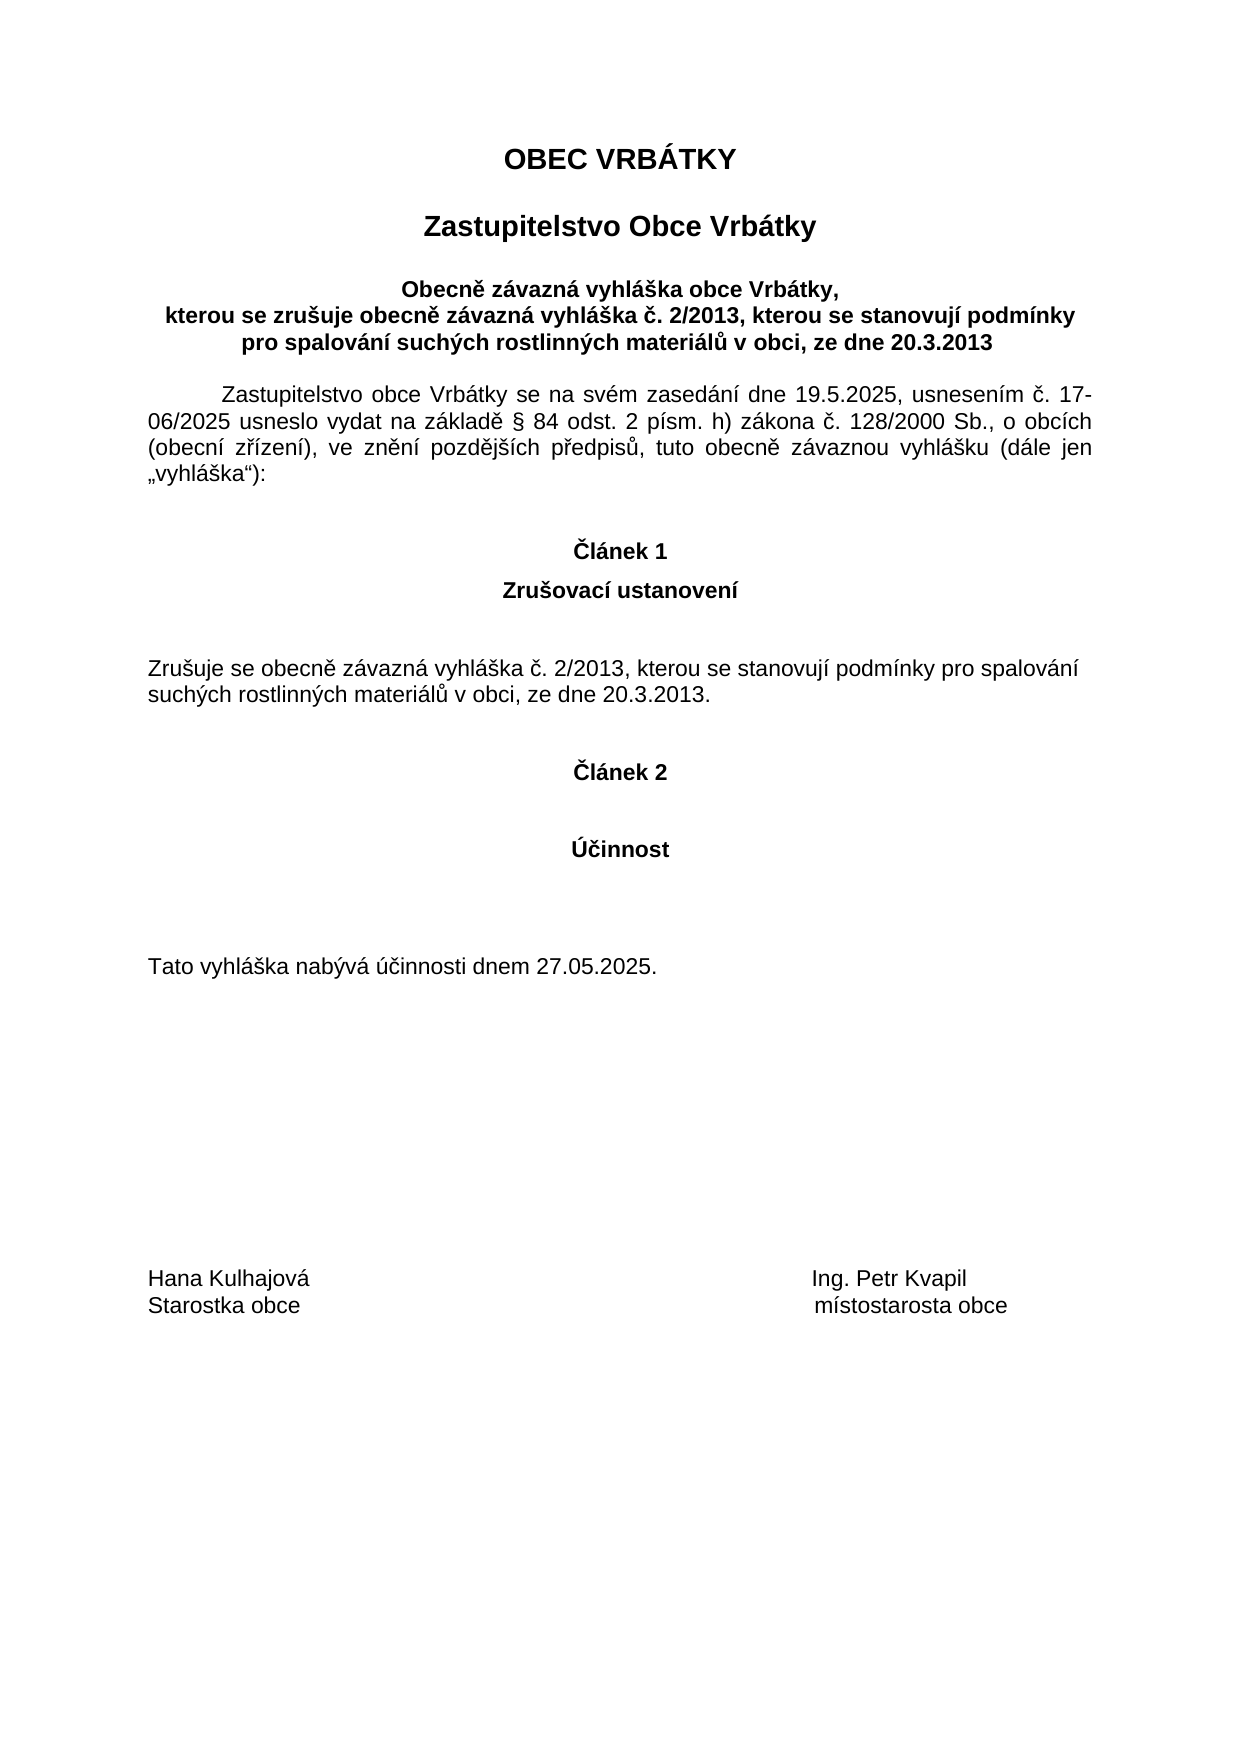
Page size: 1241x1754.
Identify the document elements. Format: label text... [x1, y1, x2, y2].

text Zastupitelstvo Obce Vrbátky [148, 209, 1093, 242]
text Článek 2 [148, 759, 1093, 785]
text Zrušovací ustanovení [148, 577, 1093, 603]
text kterou se zrušuje obecně závazná vyhláška č. 2/2013, kterou se stanovují podmínky pro spalování suchých rostlinných materiálů v obci, ze dne 20.3.2013 [148, 302, 1093, 355]
text Zrušuje se obecně závazná vyhláška č. 2/2013, kterou se stanovují podmínky pro spalování suchých rostlinných materiálů v obci, ze dne 20.3.2013. [148, 655, 1093, 707]
text Obecně závazná vyhláška obce Vrbátky, [148, 276, 1093, 302]
text OBEC VRBÁTKY [148, 142, 1093, 175]
text Starostka obce místostarosta obce [148, 1292, 1093, 1318]
text Účinnost [148, 836, 1093, 863]
text Článek 1 [148, 538, 1093, 564]
text Zastupitelstvo obce Vrbátky se na svém zasedání dne 19.5.2025, usnesením č. 17-06/2025 usneslo vydat na základě § 84 odst. 2 písm. h) zákona č. 128/2000 Sb., o obcích (obecní zřízení), ve znění pozdějších předpisů, tuto obecně závaznou vyhlášku (dále jen „vyhláška“): [148, 381, 1093, 487]
text Hana Kulhajová Ing. Petr Kvapil [148, 1265, 1093, 1292]
text Tato vyhláška nabývá účinnosti dnem 27.05.2025. [148, 953, 1093, 979]
